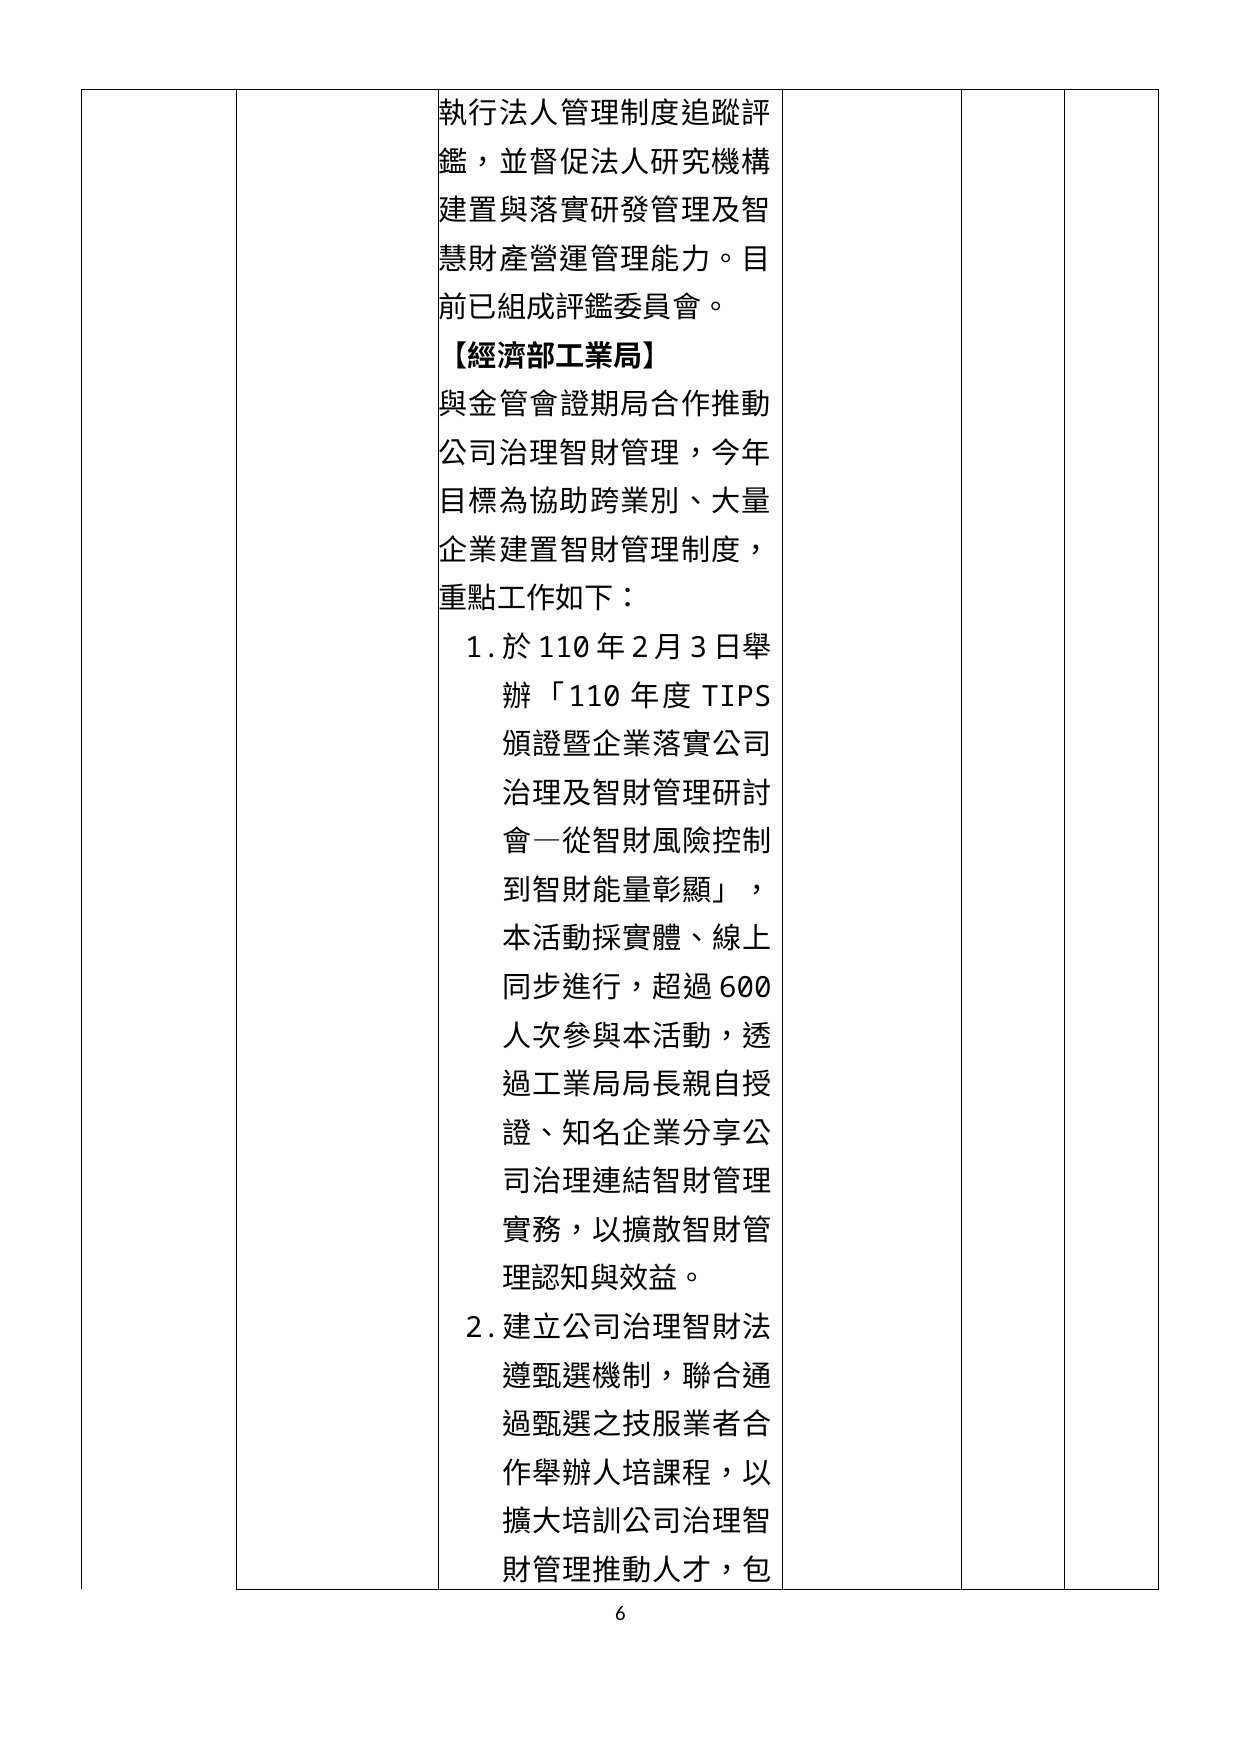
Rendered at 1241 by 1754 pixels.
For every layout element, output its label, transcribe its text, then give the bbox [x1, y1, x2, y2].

table_cell [1065, 90, 1158, 1589]
table_cell [82, 90, 236, 1589]
table_cell [962, 90, 1064, 1589]
table_cell 輔導及協助產、學、研強化研發及智慧財產權管理體制。 [237, 90, 438, 1589]
table_cell [783, 90, 961, 1589]
table_cell 【科技部】 修正科技部研發成果授權推廣合約書及四方技轉授權合約書，以強化科技部既有成果之管理運用。 持續透過實地查核與輔導機制，促成學研機構完備研發成果管理機制，目前共20所學校獲得通案授權辦理研發成果讓與及終止維護作業。 【經濟部國營會】 台電公司 編修著作財產權歸屬暨相關約定同意書、保密契約等智財契約範本。 智財研發產出成果：舉辦2場110年度智財管理及運用審查會議，審查各單位之專利構想提案。本季新增4件中華民國專利、1件日本專利。 辦理內部智慧財產宣導：為增進同仁瞭解專利及營業秘密之管理方式，以保護公司研發成果，本季於研究單位與事業部共辦理3場宣導講座。 中油公司 現行智慧財產權管理制度：訂有「智慧財產權管理辦法」作為整體管理方針；並訂有「商標管理規則」、「專利管理作業要點」、「專利獎勵要點」及「研發成果商業化管理辦法」等相關規定， 作為智財申請、審理、維護評鑑、獎勵、授權、技術移轉、讓與等智慧財產權商業運用、受侵害後續處理等事項相關依據。 管理執行推動情形：運用「專利管理系統」建立清單資料庫，以有效維護與運營專利管理，且賡續運用該系統平臺，即時更新統計各該專利權維護情形。辦理TIPS(臺灣智財管理規範)制度導入作業，並獲選為2021年智財分級管理制度輔導審查合格名單。 智財研發推展實績：召開專利申請審議會審議各專利申請案，並提出各國專利申請案5件。新取得2件發明專利。 台糖公司 110年1月18日修正「智慧財產權管理要點」，將品種權管理納入並配合「創新研究發展計畫智慧財產營運策略推動辦法」規定，新增智慧財產策略推動相關條文。 110年2月25日召開第1次研發整合會議，修訂台糖公司生物材料移轉、技術移轉及授權契約範本，並制訂相關合作參考程序，以利將來與外界廠商合作之運作順暢，且保護公司應有之權益。 台糖公司研究所依據109年度TIPS委員建議，於第1次智權管審會前完成修正相關文件，並公告施行。 台糖公司研究所110年3月20日召開第1次智權管審會，並請各專案負責人每季填列「智權規劃追蹤查核表」。 台水公司 訂有「智慧財產權管理要點」，作為研究發展、專業技術應用等智慧財產權取得、維護及運用之管理依據。 於知識管理系統建置「智慧財產管理」專區，內容包含智財相關法規、著作及商標等資訊，增進同仁對智慧財產權之認知。 為逐步建構智慧財產管理制度，將委外辦理「台灣智慧財產管理規範(TIPS)」制度診斷，並視診斷結果，再行評估智慧財產管理規範導入及驗證事宜。 【經濟部技術處】 110年預計針對法人研究機構辦理「研究機構之機構管理制度暨智慧財產管理制度追蹤評鑑」 4家次，以定期辦理科技專案執行法人管理制度追蹤評鑑，並督促法人研究機構建置與落實研發管理及智慧財產營運管理能力。目前已組成評鑑委員會。 【經濟部工業局】 與金管會證期局合作推動公司治理智財管理，今年目標為協助跨業別、大量企業建置智財管理制度，重點工作如下： 於110年2月3日舉辦「110年度TIPS頒證暨企業落實公司治理及智財管理研討會—從智財風險控制到智財能量彰顯」，本活動採實體、線上同步進行，超過600人次參與本活動，透過工業局局長親自授證、知名企業分享公司治理連結智財管理實務，以擴散智財管理認知與效益。 建立公司治理智財法遵甄選機制，聯合通過甄選之技服業者合作舉辦人培課程，以擴大培訓公司治理智財管理推動人才，包含專利師公會、普華、勤業、KPMG、寰瀛。 中油、台燿、寶成、全聯4家取得制度輔導示範資格，規劃建立跨業別之智財管理示範推廣案例，助於跨業別之管理推動。 [439, 90, 782, 1589]
